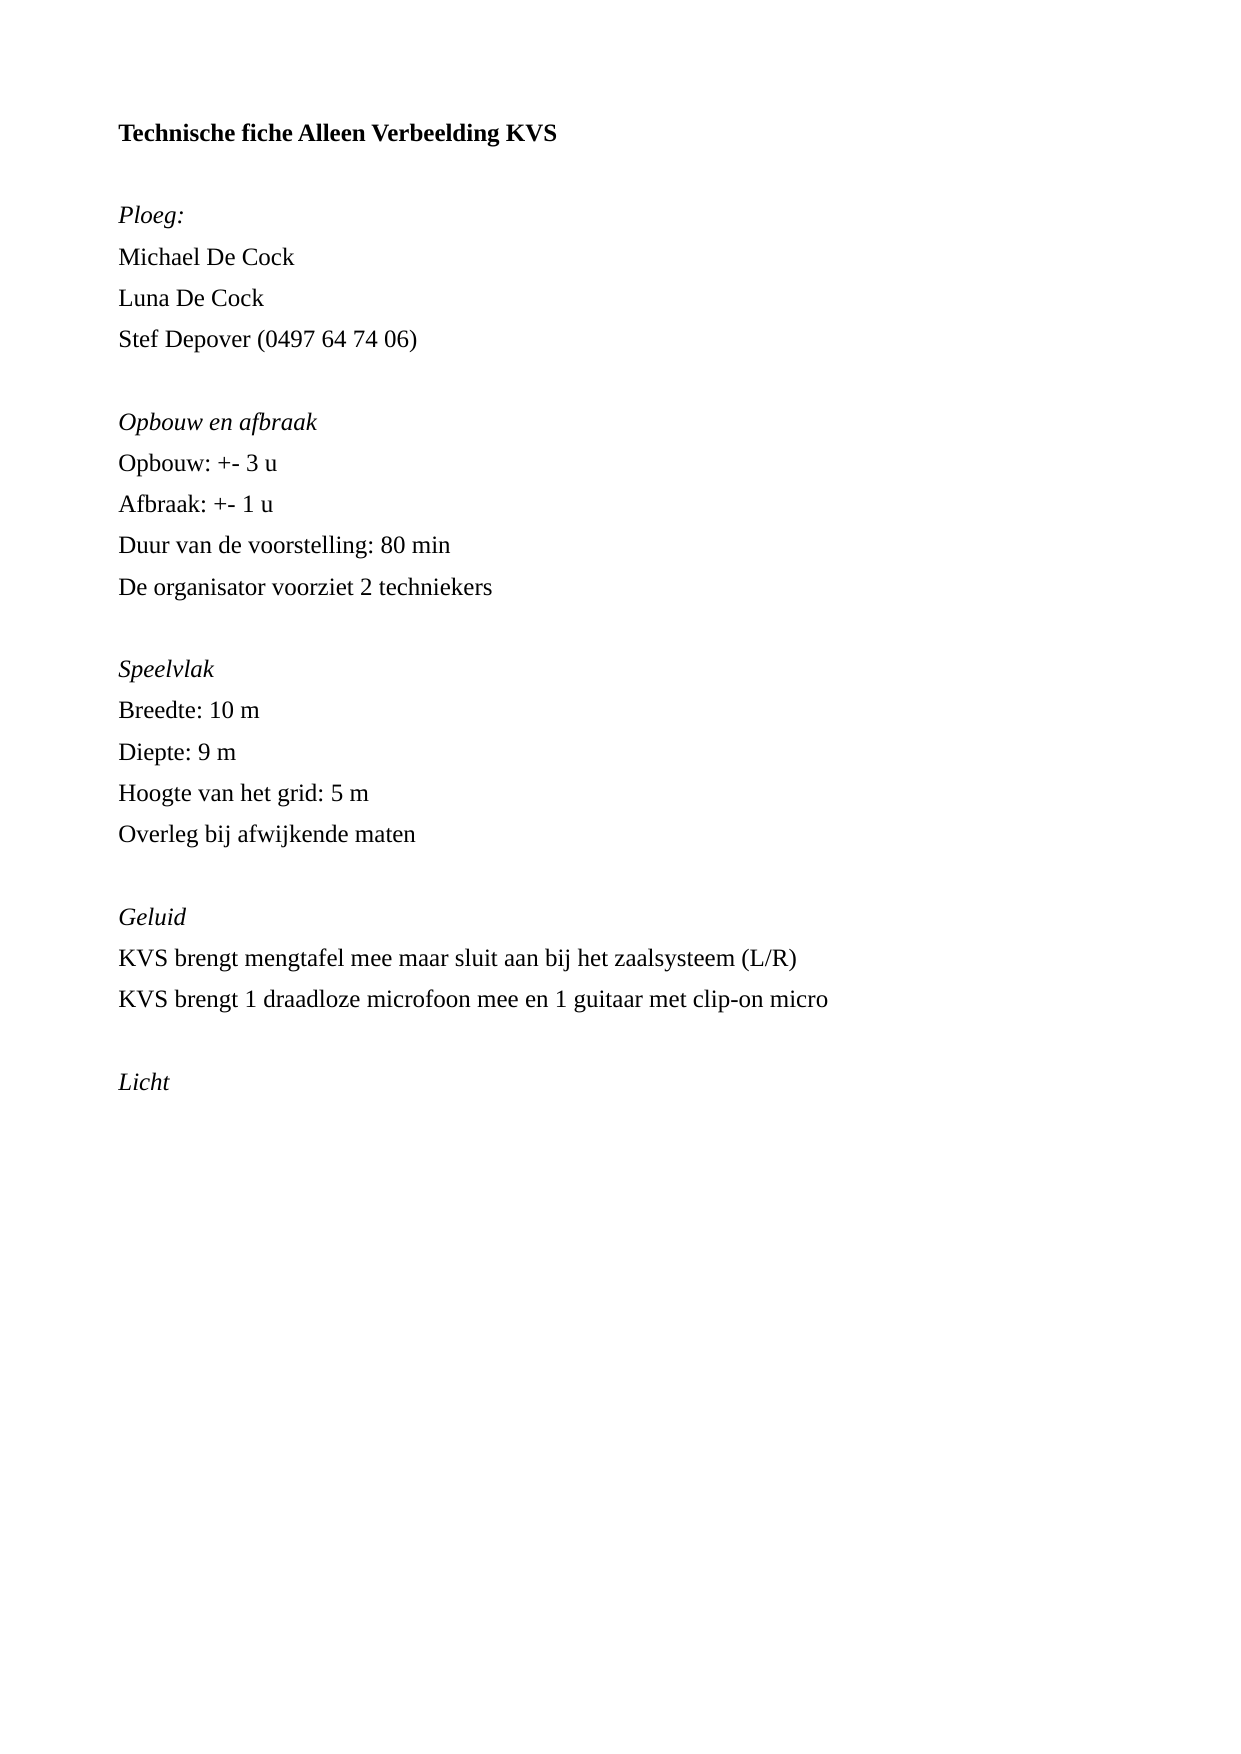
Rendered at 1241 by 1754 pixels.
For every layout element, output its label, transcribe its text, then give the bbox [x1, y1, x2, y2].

text Diepte: 9 m [118, 737, 1122, 766]
text Afbraak: +- 1 u [118, 489, 1122, 518]
text KVS brengt 1 draadloze microfoon mee en 1 guitaar met clip-on micro [118, 984, 1122, 1013]
text Opbouw en afbraak [118, 407, 1122, 436]
text De organisator voorziet 2 techniekers [118, 572, 1122, 601]
text Breedte: 10 m [118, 696, 1122, 724]
text Duur van de voorstelling: 80 min [118, 531, 1122, 559]
text Technische fiche Alleen Verbeelding KVS [118, 118, 1122, 147]
text Michael De Cock [118, 242, 1122, 271]
text Licht [118, 1067, 1122, 1096]
text Luna De Cock [118, 283, 1122, 312]
text Ploeg: [118, 201, 1122, 229]
text Overleg bij afwijkende maten [118, 819, 1122, 848]
text Speelvlak [118, 654, 1122, 683]
text Opbouw: +- 3 u [118, 448, 1122, 477]
text Geluid [118, 902, 1122, 931]
text Hoogte van het grid: 5 m [118, 778, 1122, 807]
text KVS brengt mengtafel mee maar sluit aan bij het zaalsysteem (L/R) [118, 943, 1122, 972]
text Stef Depover (0497 64 74 06) [118, 324, 1122, 353]
